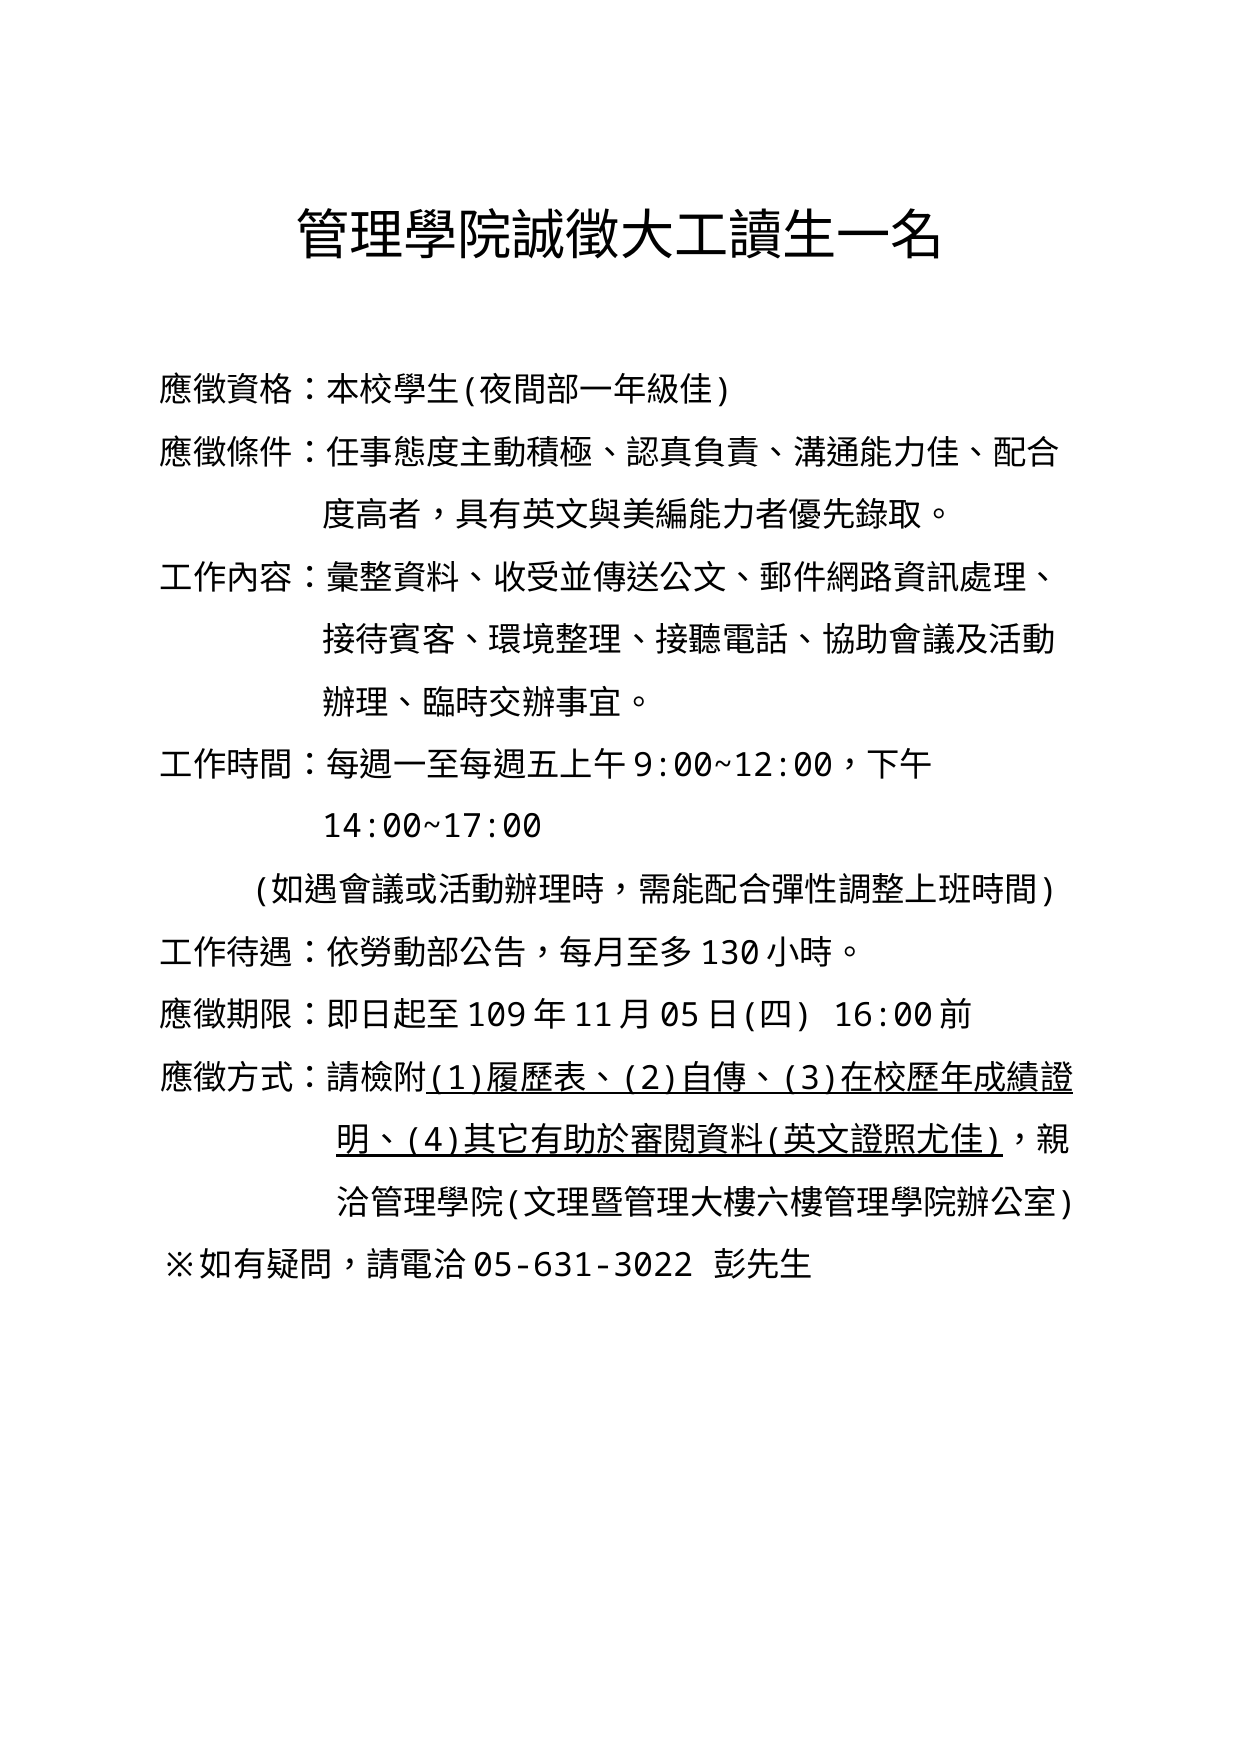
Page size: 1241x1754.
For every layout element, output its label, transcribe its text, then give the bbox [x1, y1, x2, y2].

text 應徵條件：任事態度主動積極、認真負責、溝通能力佳、配合度高者，具有英文與美編能力者優先錄取。 [159, 408, 1081, 533]
text 管理學院誠徵大工讀生一名 [159, 158, 1081, 283]
text 應徵方式：請檢附(1)履歷表、(2)自傳、(3)在校歷年成績證明、(4)其它有助於審閱資料(英文證照尤佳)，親洽管理學院(文理暨管理大樓六樓管理學院辦公室) [160, 1033, 1081, 1221]
text 工作時間：每週一至每週五上午9:00~12:00，下午14:00~17:00 [159, 721, 1081, 846]
text 應徵資格：本校學生(夜間部一年級佳) [159, 346, 1081, 408]
text 工作內容：彙整資料、收受並傳送公文、郵件網路資訊處理、接待賓客、環境整理、接聽電話、協助會議及活動辦理、臨時交辦事宜。 [159, 533, 1081, 721]
text (如遇會議或活動辦理時，需能配合彈性調整上班時間) [184, 846, 1081, 908]
text 工作待遇：依勞動部公告，每月至多130小時。 [159, 908, 1081, 971]
text ※如有疑問，請電洽05-631-3022 彭先生 [159, 1221, 1081, 1283]
text 應徵期限：即日起至109年11月05日(四) 16:00前 [159, 971, 1081, 1033]
